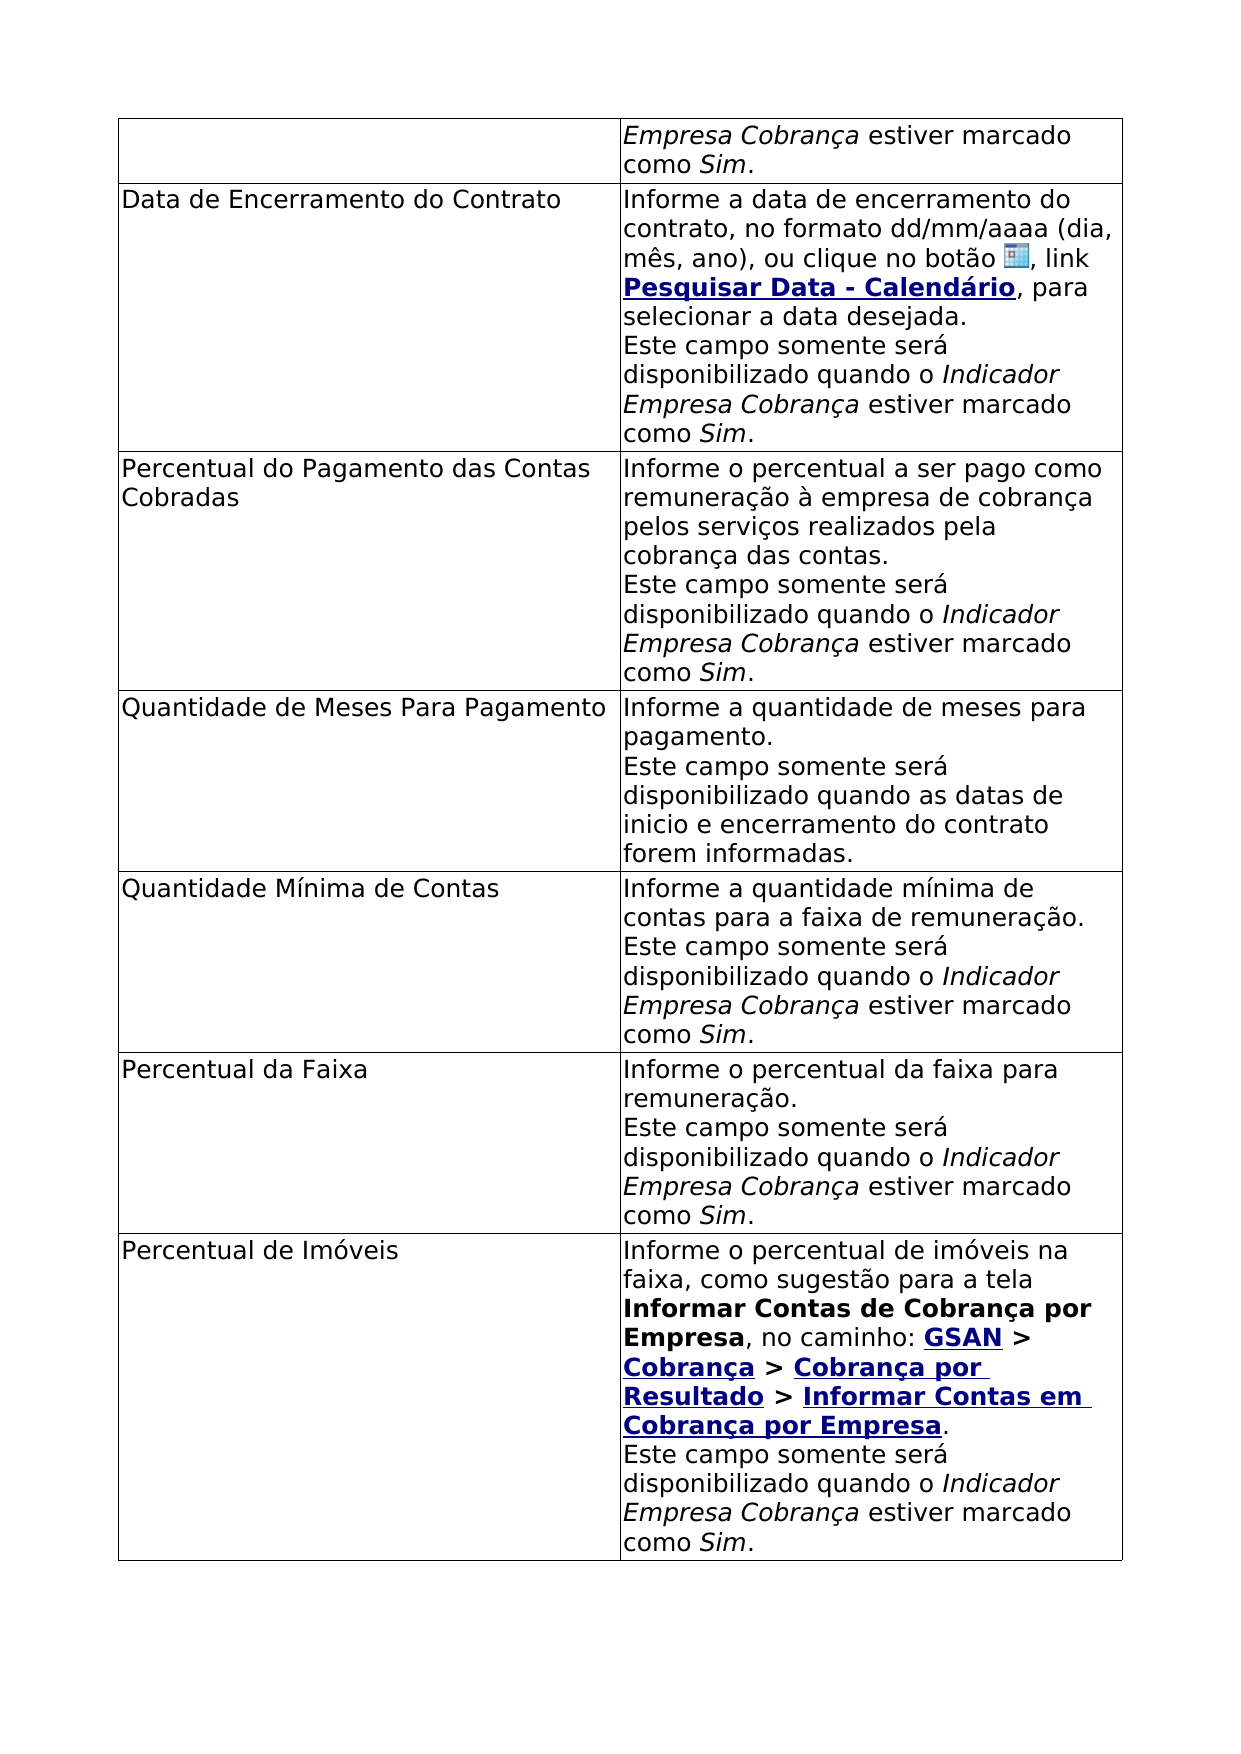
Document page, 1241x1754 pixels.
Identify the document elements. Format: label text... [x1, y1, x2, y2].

table_cell Percentual de Imóveis [119, 1234, 620, 1560]
table_cell Quantidade Mínima de Contas [119, 872, 620, 1052]
table_cell Quantidade de Meses Para Pagamento [119, 691, 620, 871]
table_cell Informe a data de encerramento do contrato, no formato dd/mm/aaaa (dia, mês, ano), ou clique no botão , link Pesquisar Data - Calendário, para selecionar a data desejada. Este campo somente será disponibilizado quando o Indicador Empresa Cobrança estiver marcado como Sim. [621, 184, 1122, 451]
table_cell Informe a quantidade mínima de contas para a faixa de remuneração. Este campo somente será disponibilizado quando o Indicador Empresa Cobrança estiver marcado como Sim. [621, 872, 1122, 1052]
table_cell [119, 119, 620, 182]
table_cell Informe o percentual a ser pago como remuneração à empresa de cobrança pelos serviços realizados pela cobrança das contas. Este campo somente será disponibilizado quando o Indicador Empresa Cobrança estiver marcado como Sim. [621, 452, 1122, 690]
table_cell Percentual do Pagamento das Contas Cobradas [119, 452, 620, 690]
table_cell Percentual da Faixa [119, 1053, 620, 1233]
table_cell Data de Encerramento do Contrato [119, 184, 620, 451]
table_cell Empresa Cobrança estiver marcado como Sim. [621, 119, 1122, 182]
table_cell Informe a quantidade de meses para pagamento. Este campo somente será disponibilizado quando as datas de inicio e encerramento do contrato forem informadas. [621, 691, 1122, 871]
picture [1004, 243, 1030, 268]
table_cell Informe o percentual de imóveis na faixa, como sugestão para a tela Informar Contas de Cobrança por Empresa, no caminho: GSAN > Cobrança > Cobrança por Resultado > Informar Contas em Cobrança por Empresa. Este campo somente será disponibilizado quando o Indicador Empresa Cobrança estiver marcado como Sim. [621, 1234, 1122, 1560]
table_cell Informe o percentual da faixa para remuneração. Este campo somente será disponibilizado quando o Indicador Empresa Cobrança estiver marcado como Sim. [621, 1053, 1122, 1233]
